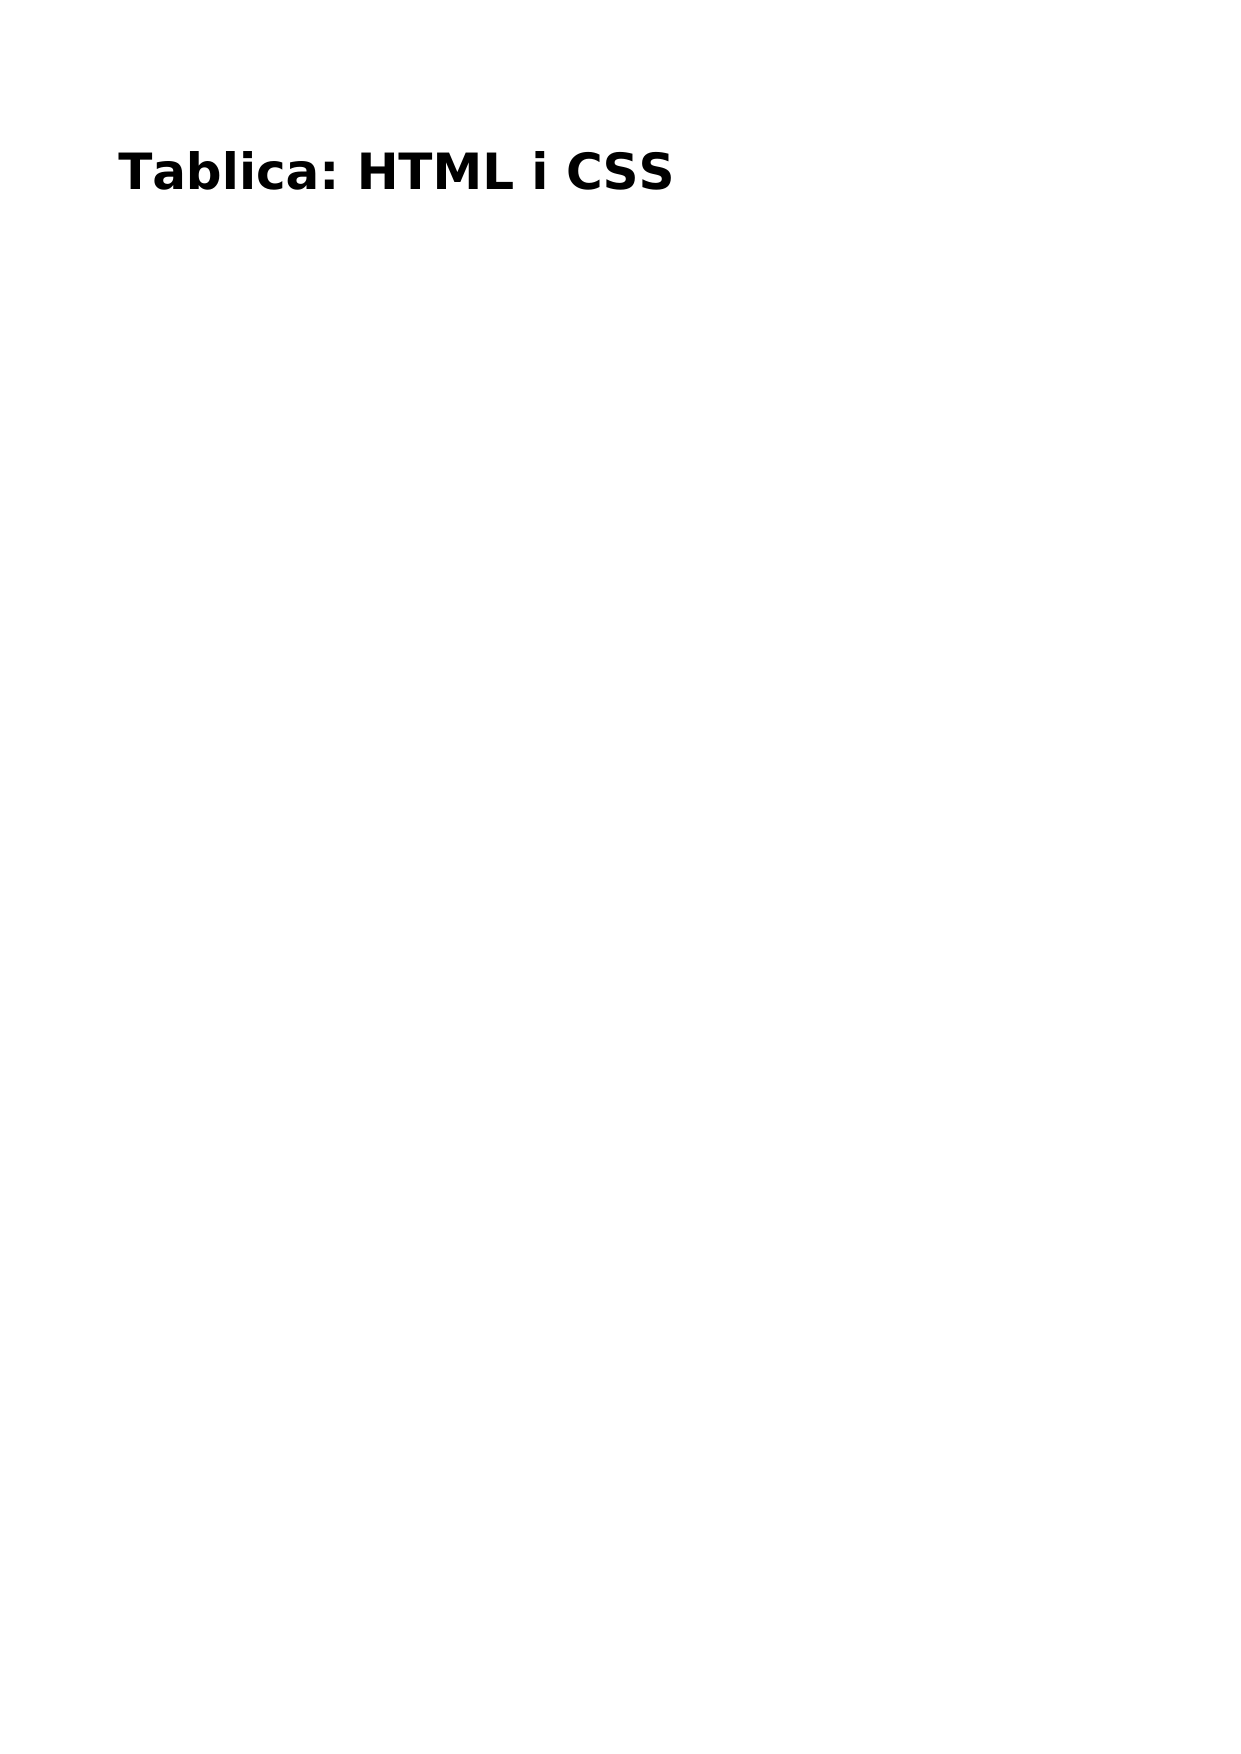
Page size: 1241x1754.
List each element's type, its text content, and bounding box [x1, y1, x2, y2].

subtitle Tablica: HTML i CSS [118, 143, 1122, 201]
